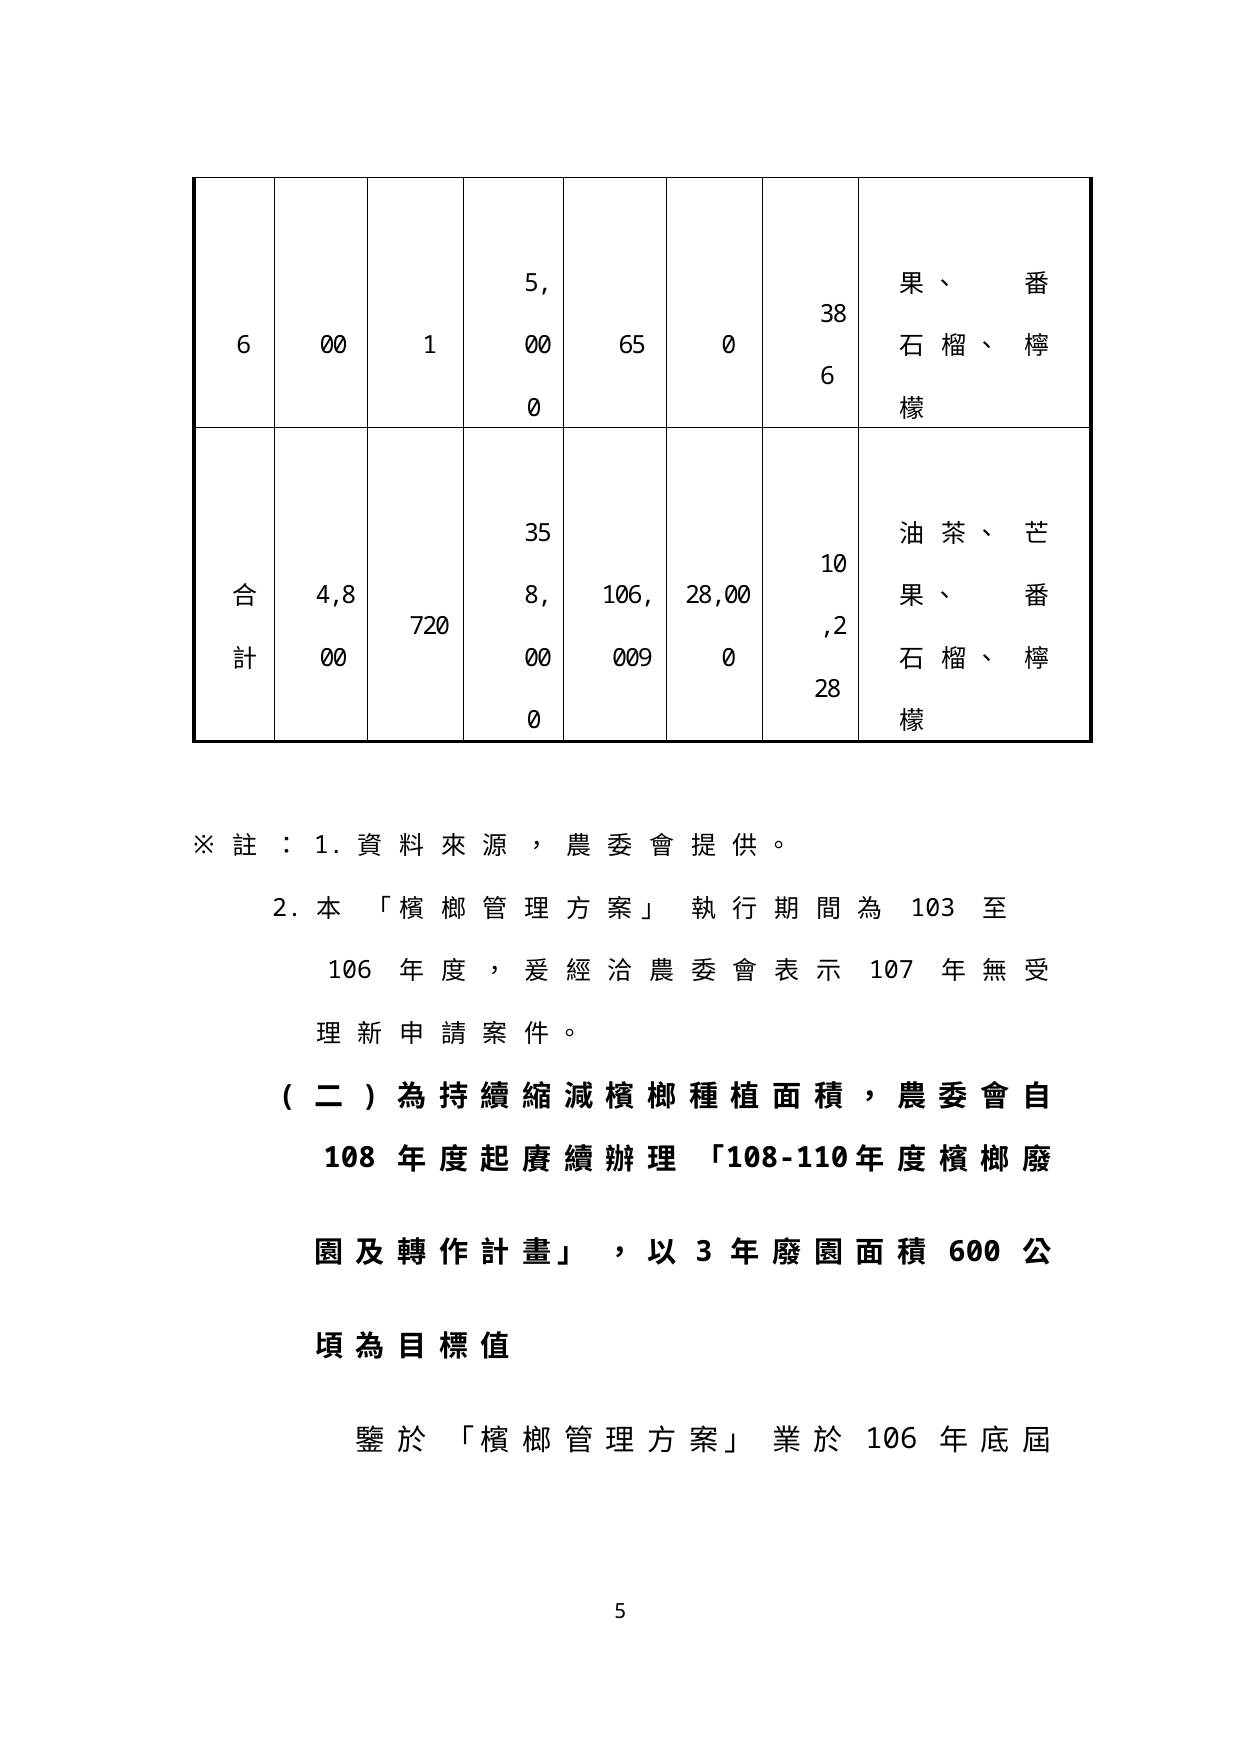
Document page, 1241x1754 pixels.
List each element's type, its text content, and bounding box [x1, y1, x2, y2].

table_cell 5,000 [464, 178, 563, 427]
table_cell 10,228 [763, 428, 858, 740]
table_cell 油茶、芒果、 番石榴、檸檬 [859, 428, 1089, 740]
text ※註：1.資料來源，農委會提供。 [181, 802, 1058, 865]
table_cell 4,800 [275, 428, 367, 740]
table_cell 1 [368, 178, 463, 427]
text 鑒於「檳榔管理方案」業於106年底屆期，為預防癌症以維護國人健康，106 年11月2 日召開之行政院中央癌症防治會報第13次會議決議，請農委會持續輔導山坡地農牧用地檳榔廢園轉作，期能長期努力減少檳榔種植，並於107年12月核定「108-110年度檳榔廢園及轉作計畫」，該計畫申請期間為108年1月1日起至12月31日止，並得視推動情形延長申請期限，執行對象包含都市計畫之「農業區」或非都市計畫之「農牧用地」，且檳榔生育正常之檳榔園；計畫全程目標為108至110年度辦理檳榔廢園600公頃，所需經費計1億5,000萬元。108年度目標值為200公頃，惟因各鄉(鎮、市、區)公所於11月20日前始編造相關申辦清冊送縣市政府，爰於11月底前尚無實際辦理之統計資料。 [271, 1365, 1058, 1490]
table_cell 106,009 [564, 428, 666, 740]
table_cell 合計 [196, 428, 274, 740]
table_cell 386 [763, 178, 858, 427]
table_cell 6 [196, 178, 274, 427]
text 2.本「檳榔管理方案」執行期間為103至106年度，爰經洽農委會表示107年無受理新申請案件。 [256, 865, 1058, 1052]
table_cell 0 [667, 178, 762, 427]
table_cell 果、 番石榴、檸檬 [859, 178, 1089, 427]
table_cell 358,000 [464, 428, 563, 740]
table_cell 00 [275, 178, 367, 427]
table_cell 28,000 [667, 428, 762, 740]
table_cell 720 [368, 428, 463, 740]
text (二)為持續縮減檳榔種植面積，農委會自108年度起賡續辦理「108-110年度檳榔廢園及轉作計畫」，以3年廢園面積600公頃為目標值 [242, 1052, 1058, 1365]
table_cell 65 [564, 178, 666, 427]
